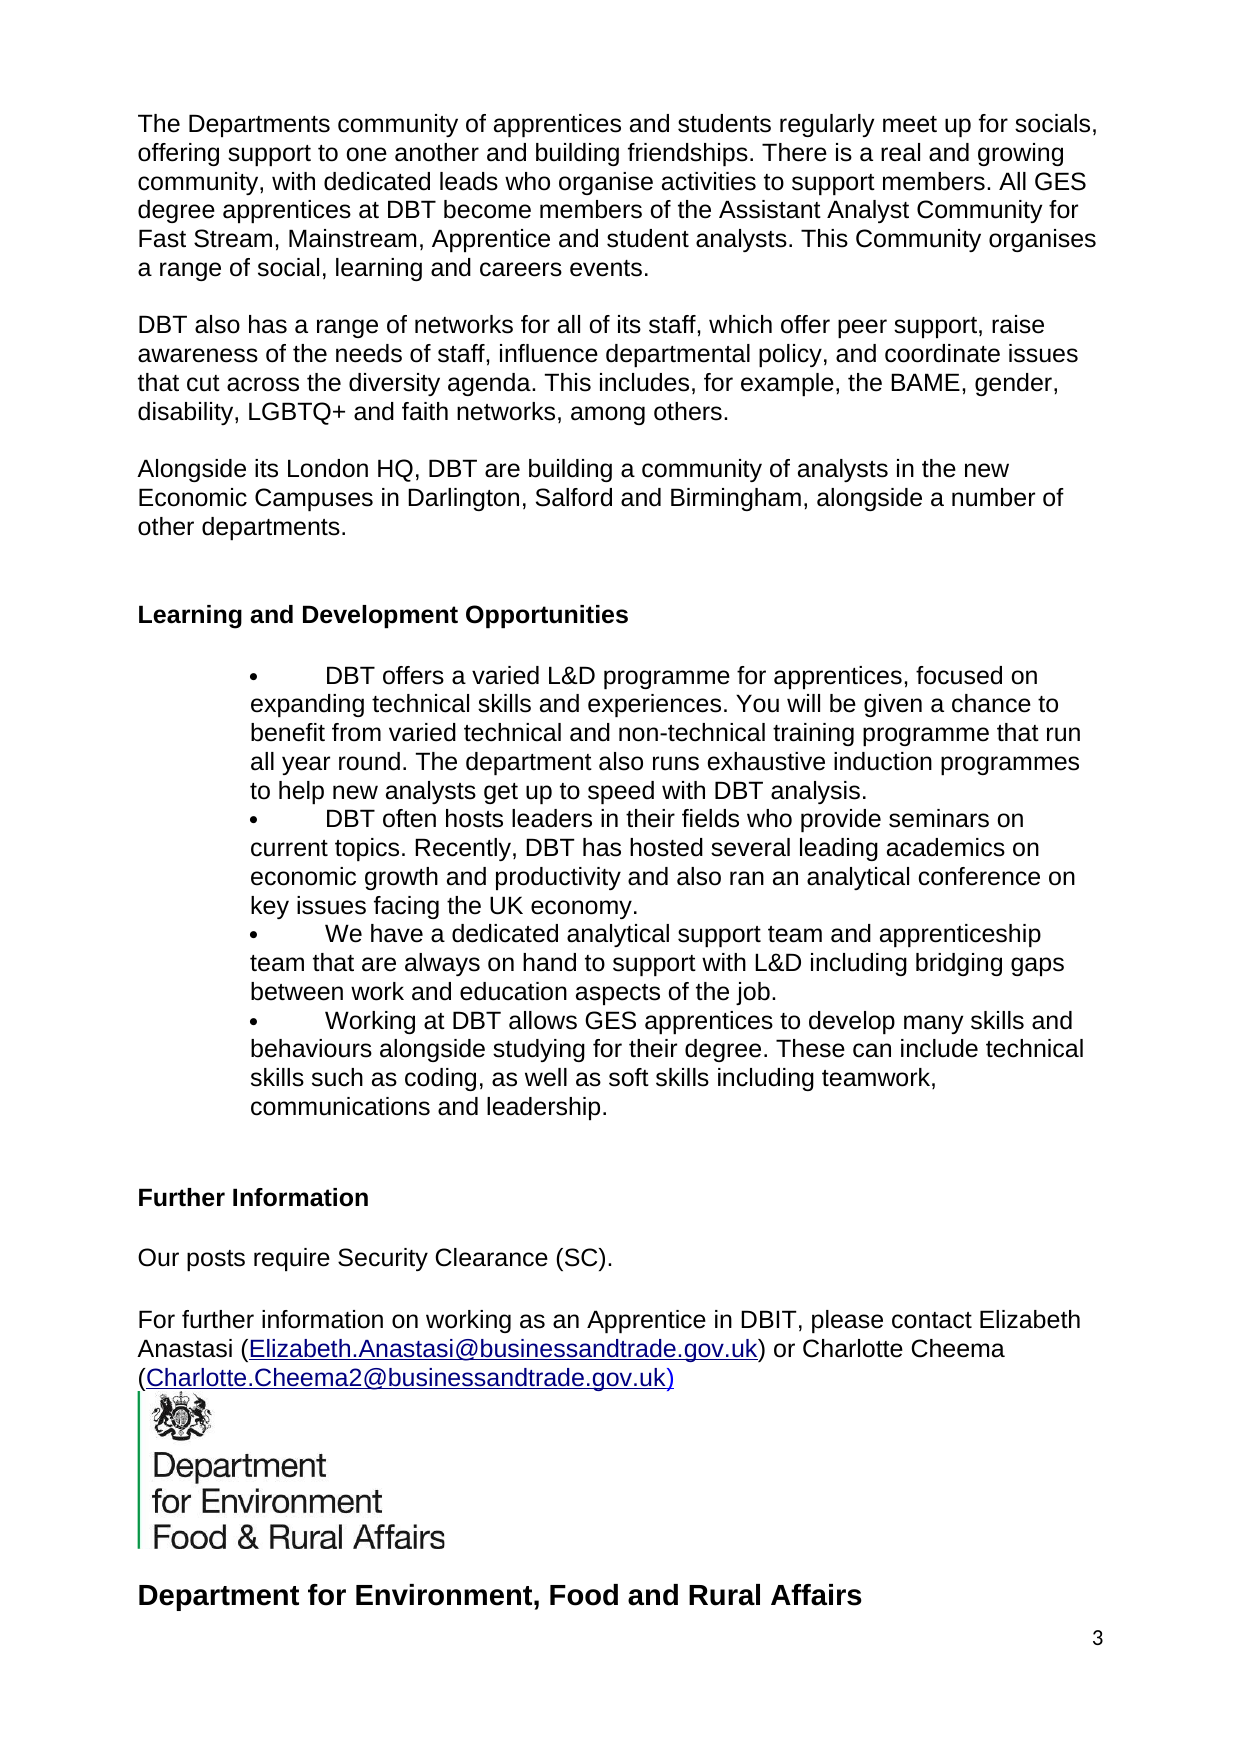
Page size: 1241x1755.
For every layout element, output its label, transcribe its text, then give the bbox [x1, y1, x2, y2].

list DBT offers a varied L&D programme for apprentices, focused on expanding technical skills and experiences. You will be given a chance to benefit from varied technical and non-technical training programme that run all year round. The department also runs exhaustive induction programmes to help new analysts get up to speed with DBT analysis. [250, 661, 1103, 804]
text Our posts require Security Clearance (SC). [137, 1243, 1103, 1271]
list Working at DBT allows GES apprentices to develop many skills and behaviours alongside studying for their degree. These can include technical skills such as coding, as well as soft skills including teamwork, communications and leadership. [250, 1006, 1103, 1121]
subtitle Department for Environment, Food and Rural Affairs [137, 1578, 1103, 1612]
text DBT also has a range of networks for all of its staff, which offer peer support, raise awareness of the needs of staff, influence departmental policy, and coordinate issues that cut across the diversity agenda. This includes, for example, the BAME, gender, disability, LGBTQ+ and faith networks, among others. [137, 310, 1103, 425]
list DBT often hosts leaders in their fields who provide seminars on current topics. Recently, DBT has hosted several leading academics on economic growth and productivity and also ran an analytical conference on key issues facing the UK economy. [250, 804, 1103, 919]
text Further Information [137, 1182, 1103, 1212]
text Alongside its London HQ, DBT are building a community of analysts in the new Economic Campuses in Darlington, Salford and Birmingham, alongside a number of other departments. [137, 454, 1103, 540]
text The Departments community of apprentices and students regularly meet up for socials, offering support to one another and building friendships. There is a real and growing community, with dedicated leads who organise activities to support members. All GES degree apprentices at DBT become members of the Assistant Analyst Community for Fast Stream, Mainstream, Apprentice and student analysts. This Community organises a range of social, learning and careers events. [137, 109, 1103, 282]
list We have a dedicated analytical support team and apprenticeship team that are always on hand to support with L&D including bridging gaps between work and education aspects of the job. [250, 919, 1103, 1006]
text For further information on working as an Apprentice in DBIT, please contact Elizabeth Anastasi (Elizabeth.Anastasi@businessandtrade.gov.uk) or Charlotte Cheema (Charlotte.Cheema2@businessandtrade.gov.uk) [137, 1306, 1103, 1392]
text Learning and Development Opportunities [137, 599, 1103, 630]
